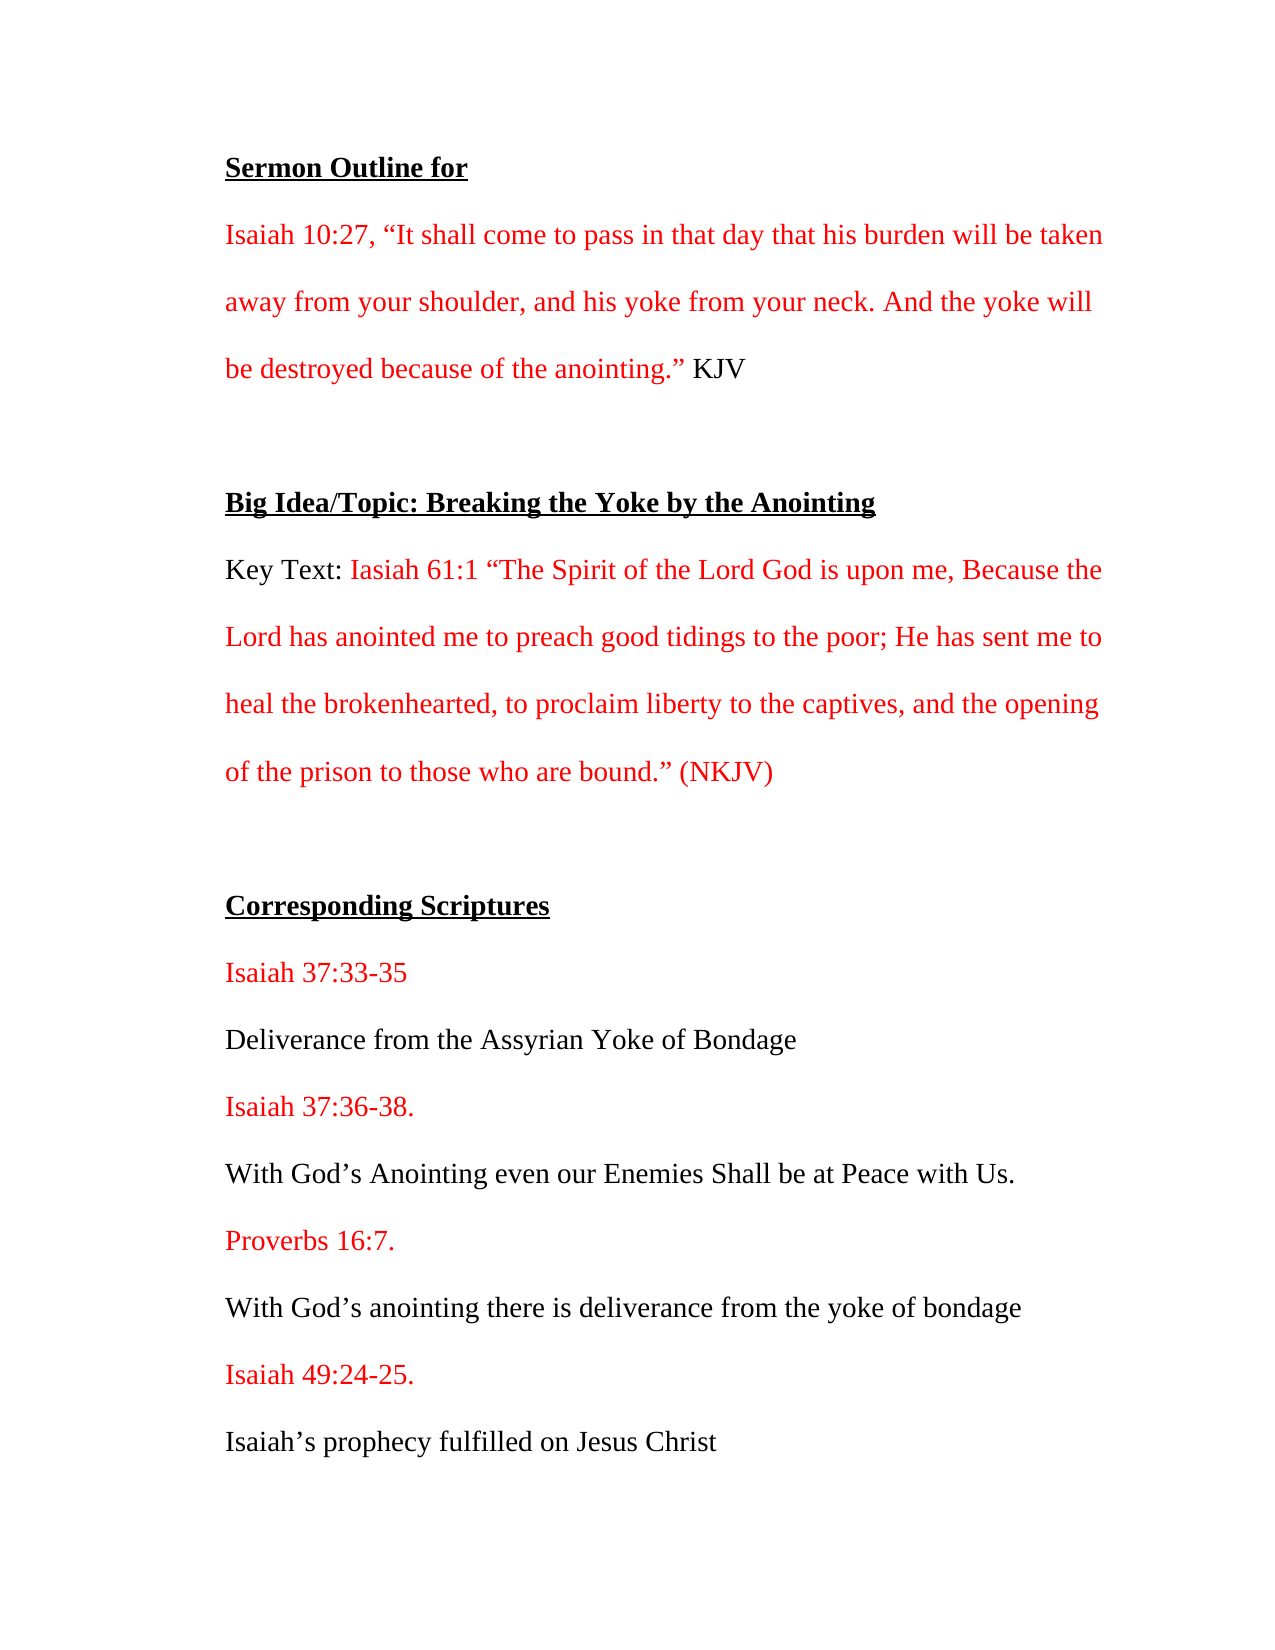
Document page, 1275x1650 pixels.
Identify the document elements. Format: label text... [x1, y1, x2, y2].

text Key Text: Iasiah 61:1 “The Spirit of the Lord God is upon me, Because the Lord has anointed me to preach good tidings to the poor; He has sent me to heal the brokenhearted, to proclaim liberty to the captives, and the opening of the prison to those who are bound.” (NKJV) [225, 552, 1125, 787]
text Proverbs 16:7. [225, 1223, 1125, 1257]
text Corresponding Scriptures [225, 888, 1125, 921]
text Isaiah 49:24-25. [225, 1357, 1125, 1391]
text Isaiah 10:27, “It shall come to pass in that day that his burden will be taken away from your shoulder, and his yoke from your neck. And the yoke will be destroyed because of the anointing.” KJV [225, 217, 1125, 385]
text Isaiah 37:36-38. [225, 1089, 1125, 1123]
text Isaiah 37:33-35 [150, 955, 1125, 988]
text With God’s anointing there is deliverance from the yoke of bondage [225, 1290, 1125, 1324]
text Sermon Outline for [225, 150, 1125, 183]
text Deliverance from the Assyrian Yoke of Bondage [225, 1022, 1125, 1056]
text Big Idea/Topic: Breaking the Yoke by the Anointing [225, 485, 1125, 519]
text Isaiah’s prophecy fulfilled on Jesus Christ [225, 1424, 1125, 1458]
text With God’s Anointing even our Enemies Shall be at Peace with Us. [225, 1156, 1125, 1190]
